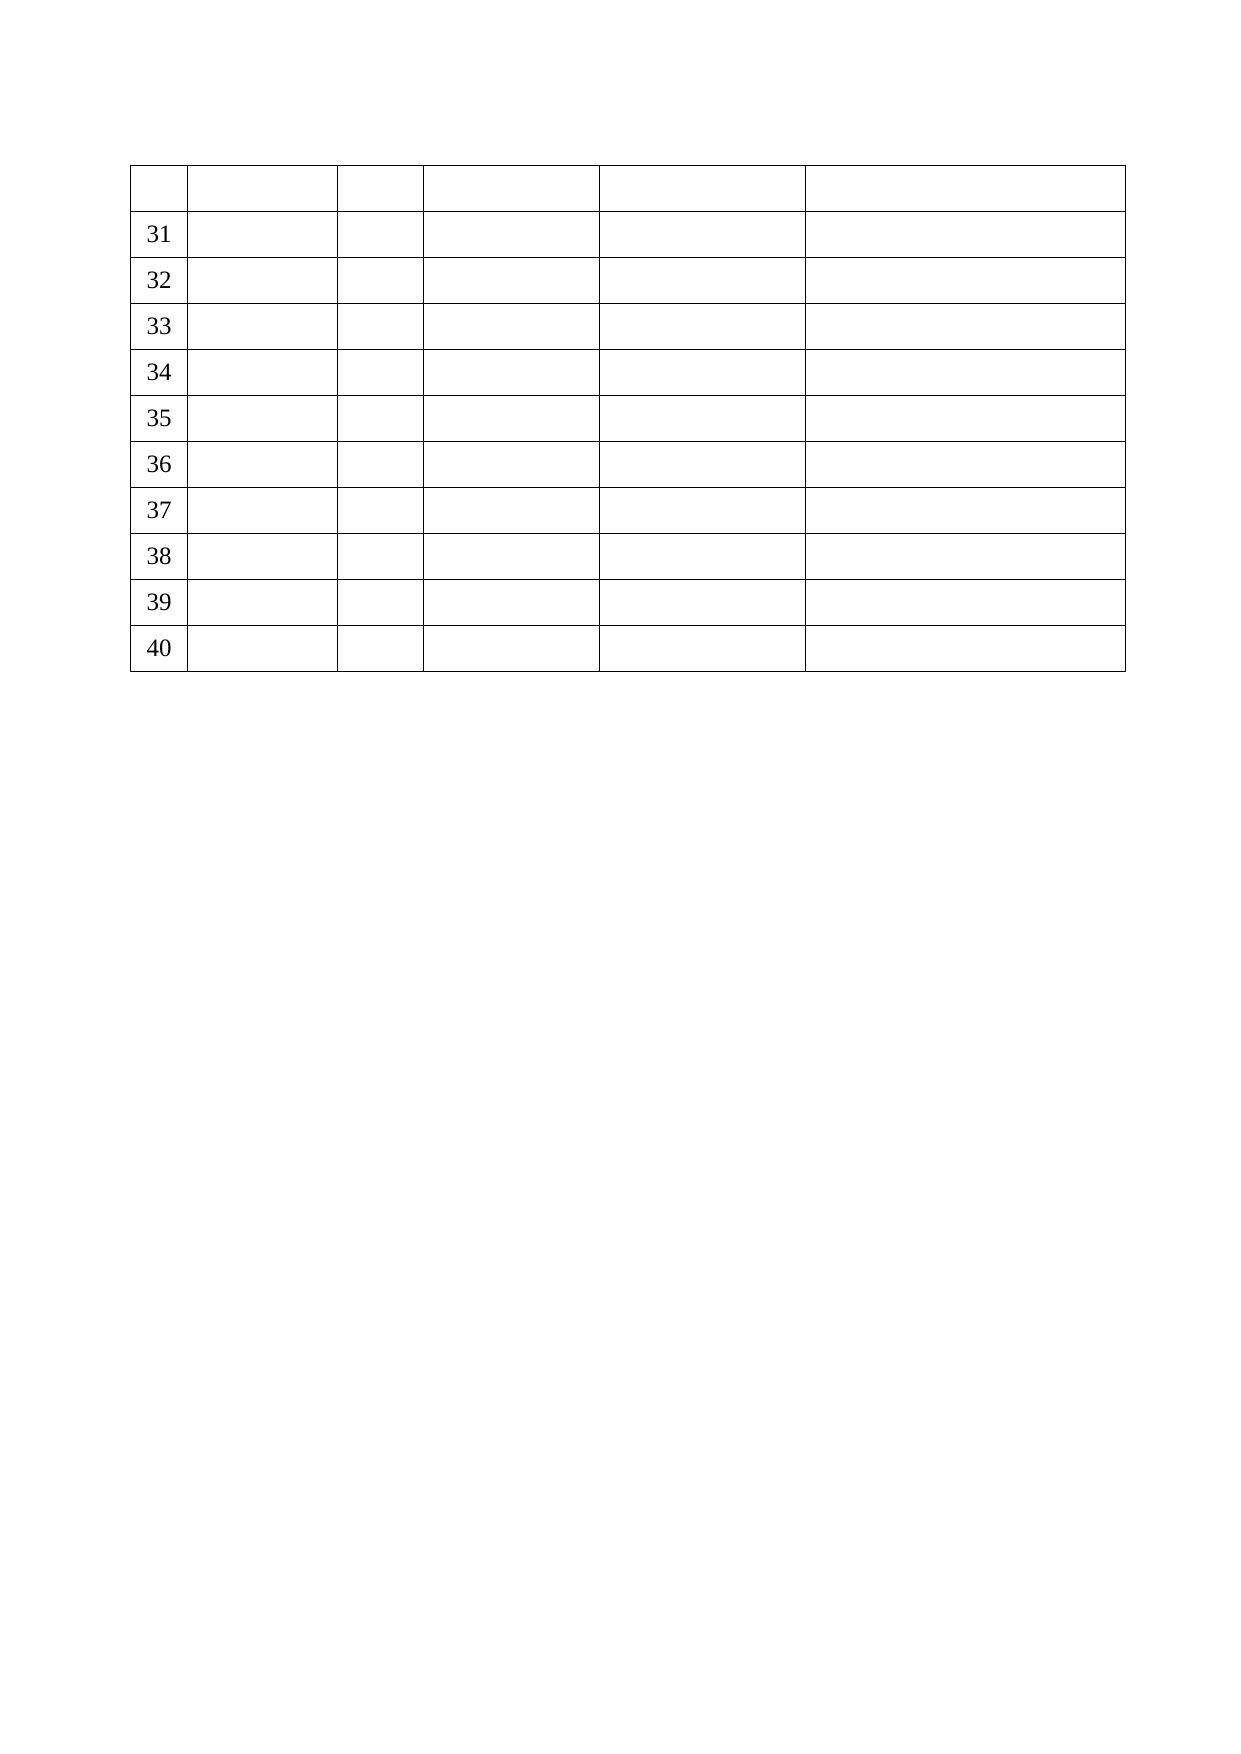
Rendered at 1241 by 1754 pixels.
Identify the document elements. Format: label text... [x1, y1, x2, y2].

table_cell [188, 304, 337, 349]
table_cell [806, 258, 1125, 303]
table_cell [600, 534, 805, 579]
table_cell [188, 442, 337, 487]
table_cell [600, 626, 805, 671]
table_cell [806, 166, 1125, 211]
table_cell [188, 212, 337, 257]
table_cell [338, 396, 423, 441]
table_cell [188, 488, 337, 533]
table_cell [424, 350, 599, 395]
table_cell [600, 442, 805, 487]
table_cell [338, 258, 423, 303]
table_cell [600, 258, 805, 303]
table_cell [424, 396, 599, 441]
table_cell [424, 580, 599, 625]
table_cell [188, 258, 337, 303]
table_cell [188, 166, 337, 211]
table_cell [806, 488, 1125, 533]
table_cell [131, 166, 187, 211]
table_cell [600, 350, 805, 395]
table_cell 40 [131, 626, 187, 671]
table_cell [424, 304, 599, 349]
table_cell [600, 304, 805, 349]
table_cell [338, 212, 423, 257]
table_cell [188, 396, 337, 441]
table_cell [188, 580, 337, 625]
table_cell [338, 488, 423, 533]
table_cell [338, 534, 423, 579]
table_cell [424, 258, 599, 303]
table_cell [338, 304, 423, 349]
table_cell 36 [131, 442, 187, 487]
table_cell [424, 534, 599, 579]
table_cell [338, 580, 423, 625]
table_cell [806, 534, 1125, 579]
table_cell [600, 488, 805, 533]
table_cell 35 [131, 396, 187, 441]
table_cell [338, 626, 423, 671]
table_cell [806, 626, 1125, 671]
table_cell [600, 396, 805, 441]
table_cell [188, 534, 337, 579]
table_cell [806, 212, 1125, 257]
table_cell [600, 166, 805, 211]
table_cell [424, 212, 599, 257]
table_cell [188, 350, 337, 395]
table_cell [338, 166, 423, 211]
table_cell [806, 442, 1125, 487]
table_cell [338, 350, 423, 395]
table_cell 38 [131, 534, 187, 579]
table_cell [806, 350, 1125, 395]
table_cell [600, 580, 805, 625]
table_cell [188, 626, 337, 671]
table_cell [806, 580, 1125, 625]
table_cell [600, 212, 805, 257]
table_cell 33 [131, 304, 187, 349]
table_cell [424, 442, 599, 487]
table_cell 34 [131, 350, 187, 395]
table_cell [806, 396, 1125, 441]
table_cell [424, 488, 599, 533]
table_cell 31 [131, 212, 187, 257]
table_cell [806, 304, 1125, 349]
table_cell 37 [131, 488, 187, 533]
table_cell [424, 626, 599, 671]
table_cell [338, 442, 423, 487]
table_cell 32 [131, 258, 187, 303]
table_cell [424, 166, 599, 211]
table_cell 39 [131, 580, 187, 625]
